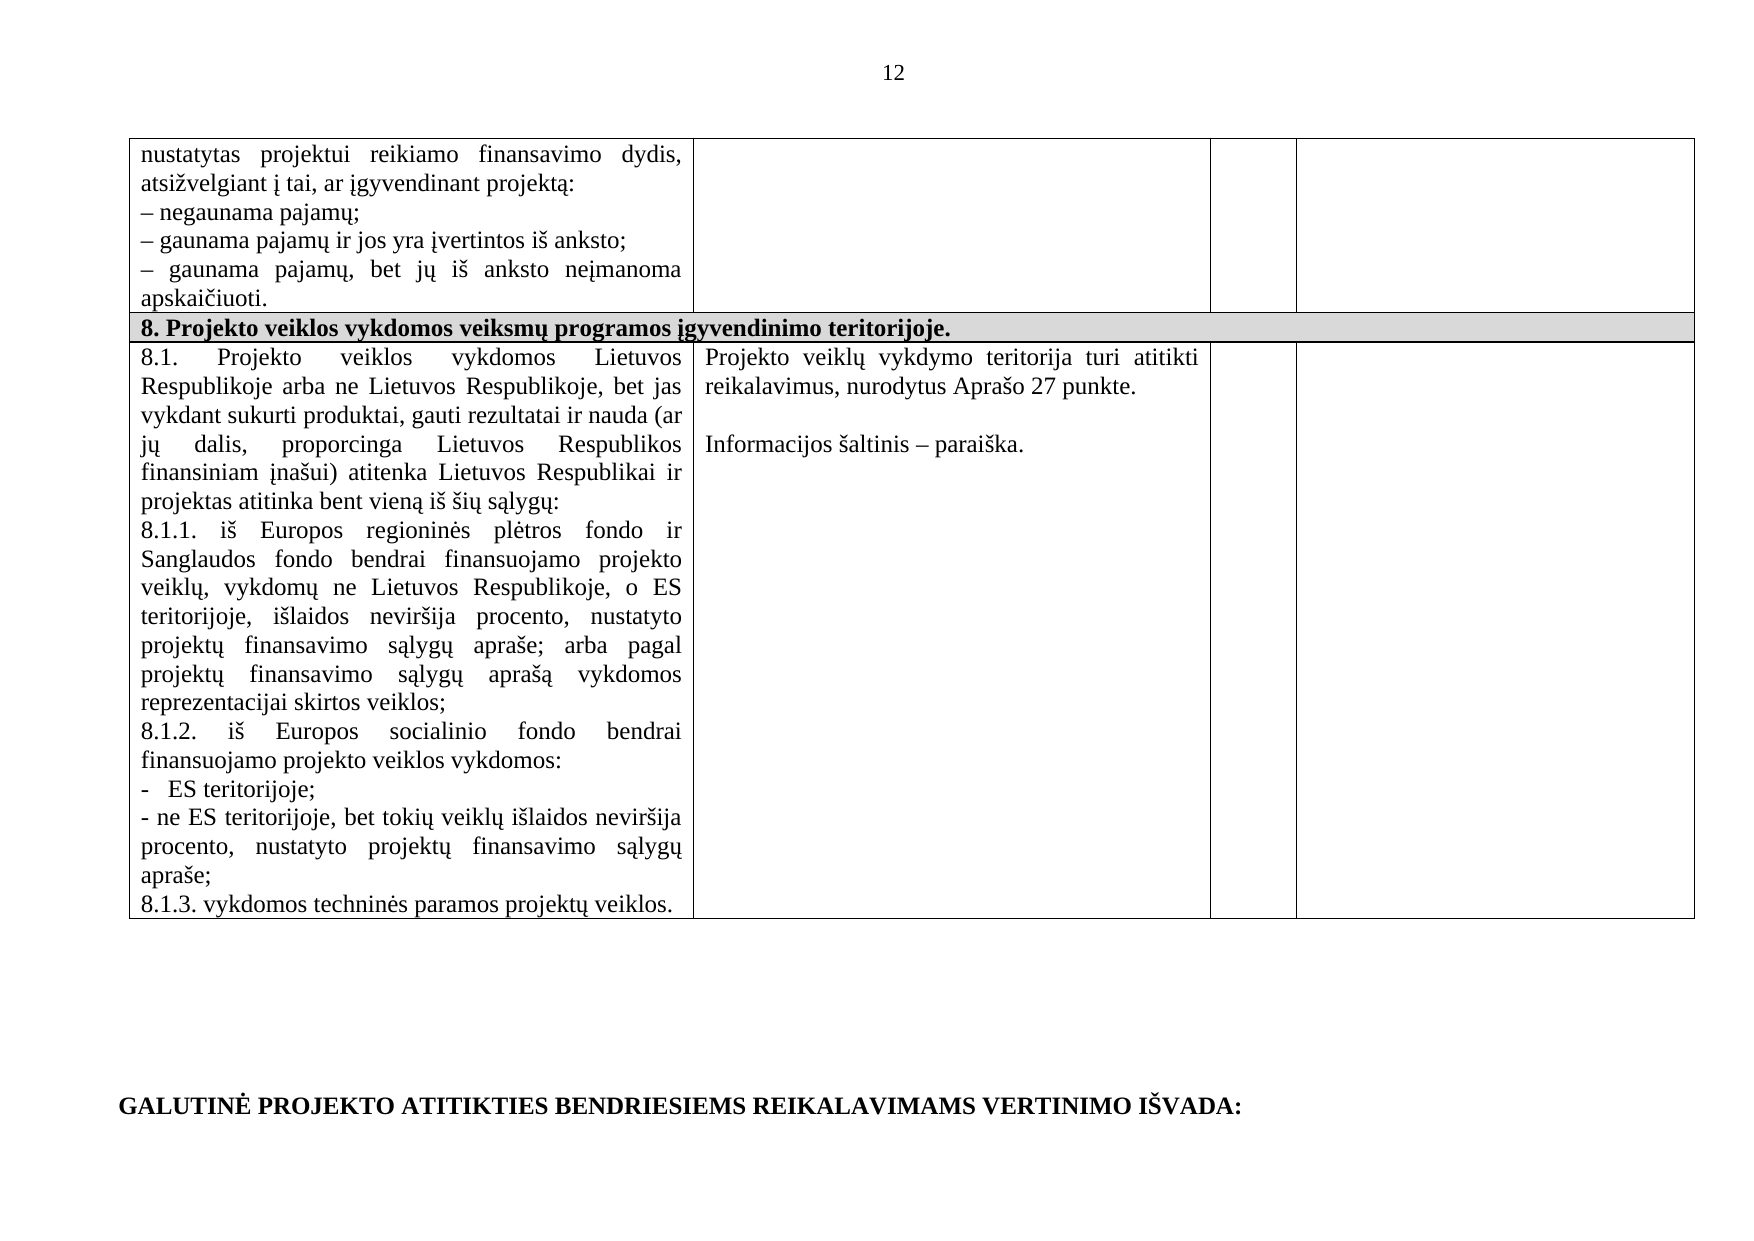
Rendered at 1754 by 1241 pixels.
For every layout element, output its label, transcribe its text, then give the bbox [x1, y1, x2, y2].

table_cell [1211, 343, 1296, 917]
table_cell 8. Projekto veiklos vykdomos veiksmų programos įgyvendinimo teritorijoje. [130, 313, 1694, 341]
table_cell Projekto veiklų vykdymo teritorija turi atitikti reikalavimus, nurodytus Aprašo 27 punkte. Informacijos šaltinis – paraiška. [694, 343, 1210, 917]
text GALUTINĖ PROJEKTO ATITIKTIES BENDRIESIEMS REIKALAVIMAMS VERTINIMO IŠVADA: [118, 1091, 1668, 1120]
table_cell [1211, 139, 1296, 312]
table_cell [694, 139, 1210, 312]
table_cell [1297, 343, 1694, 917]
table_cell [1297, 139, 1694, 312]
table_cell 8.1. Projekto veiklos vykdomos Lietuvos Respublikoje arba ne Lietuvos Respublikoje, bet jas vykdant sukurti produktai, gauti rezultatai ir nauda (ar jų dalis, proporcinga Lietuvos Respublikos finansiniam įnašui) atitenka Lietuvos Respublikai ir projektas atitinka bent vieną iš šių sąlygų: 8.1.1. iš Europos regioninės plėtros fondo ir Sanglaudos fondo bendrai finansuojamo projekto veiklų, vykdomų ne Lietuvos Respublikoje, o ES teritorijoje, išlaidos neviršija procento, nustatyto projektų finansavimo sąlygų apraše; arba pagal projektų finansavimo sąlygų aprašą vykdomos reprezentacijai skirtos veiklos; 8.1.2. iš Europos socialinio fondo bendrai finansuojamo projekto veiklos vykdomos: - ES teritorijoje; - ne ES teritorijoje, bet tokių veiklų išlaidos neviršija procento, nustatyto projektų finansavimo sąlygų apraše; 8.1.3. vykdomos techninės paramos projektų veiklos. [130, 343, 693, 917]
table_cell nustatytas projektui reikiamo finansavimo dydis, atsižvelgiant į tai, ar įgyvendinant projektą: – negaunama pajamų; – gaunama pajamų ir jos yra įvertintos iš anksto; – gaunama pajamų, bet jų iš anksto neįmanoma apskaičiuoti. [130, 139, 693, 312]
